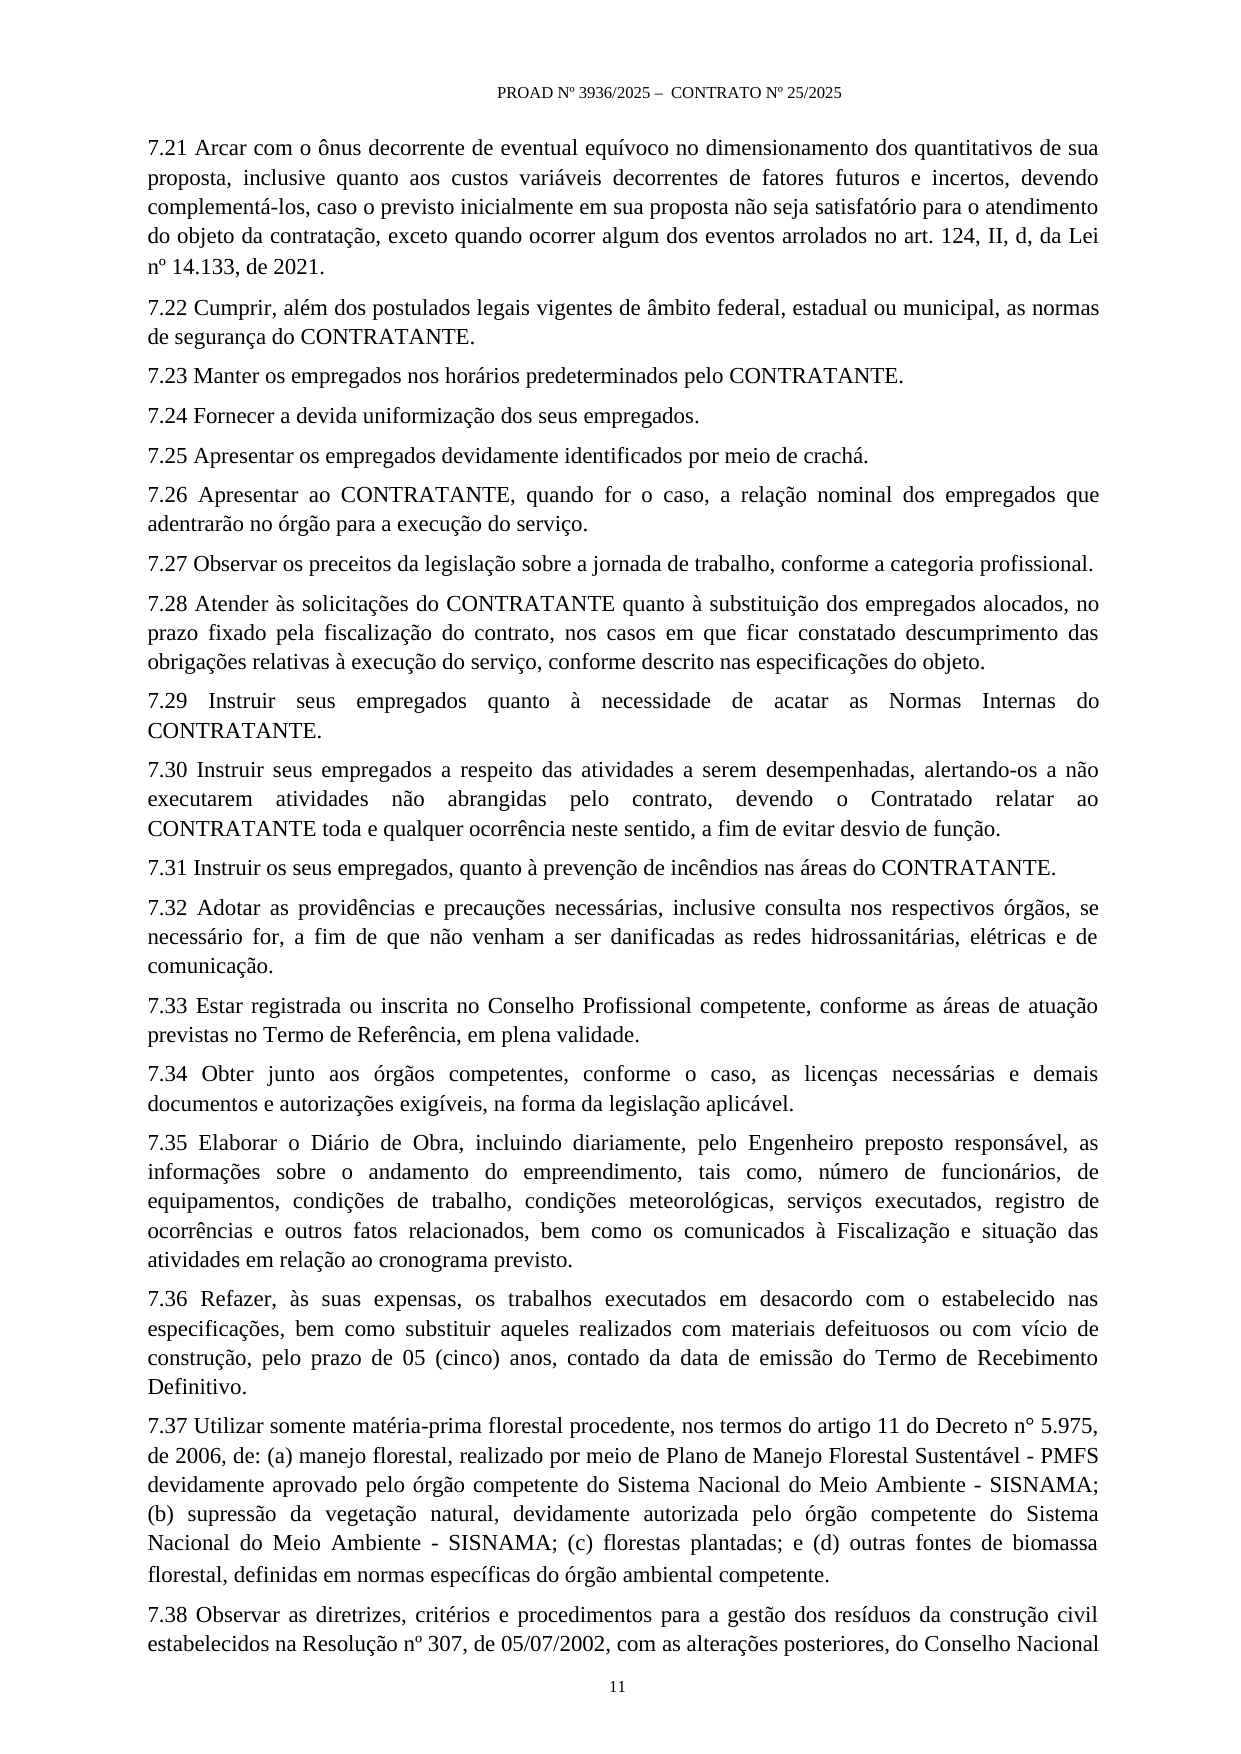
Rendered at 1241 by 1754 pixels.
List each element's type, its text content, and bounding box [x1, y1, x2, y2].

text 7.22 Cumprir, além dos postulados legais vigentes de âmbito federal, estadual ou municipal, as normas de segurança do CONTRATANTE. [147, 294, 1101, 349]
text 7.29 Instruir seus empregados quanto à necessidade de acatar as Normas Internas do CONTRATANTE. [147, 687, 1101, 743]
text 7.24 Fornecer a devida uniformização dos seus empregados. [147, 402, 1101, 428]
text 7.33 Estar registrada ou inscrita no Conselho Profissional competente, conforme as áreas de atuação previstas no Termo de Referência, em plena validade. [147, 992, 1101, 1047]
text 7.21 Arcar com o ônus decorrente de eventual equívoco no dimensionamento dos quantitativos de sua proposta, inclusive quanto aos custos variáveis decorrentes de fatores futuros e incertos, devendo complementá-los, caso o previsto inicialmente em sua proposta não seja satisfatório para o atendimento do objeto da contratação, exceto quando ocorrer algum dos eventos arrolados no art. 124, II, d, da Lei nº 14.133, de 2021. [147, 134, 1101, 280]
text 7.30 Instruir seus empregados a respeito das atividades a serem desempenhadas, alertando-os a não executarem atividades não abrangidas pelo contrato, devendo o Contratado relatar ao CONTRATANTE toda e qualquer ocorrência neste sentido, a fim de evitar desvio de função. [147, 756, 1101, 841]
text 7.31 Instruir os seus empregados, quanto à prevenção de incêndios nas áreas do CONTRATANTE. [147, 854, 1101, 881]
text 7.37 Utilizar somente matéria-prima florestal procedente, nos termos do artigo 11 do Decreto n° 5.975, de 2006, de: (a) manejo florestal, realizado por meio de Plano de Manejo Florestal Sustentável - PMFS devidamente aprovado pelo órgão competente do Sistema Nacional do Meio Ambiente - SISNAMA; (b) supressão da vegetação natural, devidamente autorizada pelo órgão competente do Sistema Nacional do Meio Ambiente - SISNAMA; (c) florestas plantadas; e (d) outras fontes de biomassa florestal, definidas em normas específicas do órgão ambiental competente. [147, 1412, 1101, 1587]
text 7.38 Observar as diretrizes, critérios e procedimentos para a gestão dos resíduos da construção civil estabelecidos na Resolução nº 307, de 05/07/2002, com as alterações posteriores, do Conselho Nacional [147, 1601, 1101, 1656]
text 7.36 Refazer, às suas expensas, os trabalhos executados em desacordo com o estabelecido nas especificações, bem como substituir aqueles realizados com materiais defeituosos ou com vício de construção, pelo prazo de 05 (cinco) anos, contado da data de emissão do Termo de Recebimento Definitivo. [147, 1285, 1101, 1399]
text 7.25 Apresentar os empregados devidamente identificados por meio de crachá. [147, 442, 1101, 468]
text 7.35 Elaborar o Diário de Obra, incluindo diariamente, pelo Engenheiro preposto responsável, as informações sobre o andamento do empreendimento, tais como, número de funcionários, de equipamentos, condições de trabalho, condições meteorológicas, serviços executados, registro de ocorrências e outros fatos relacionados, bem como os comunicados à Fiscalização e situação das atividades em relação ao cronograma previsto. [147, 1129, 1101, 1272]
text 7.28 Atender às solicitações do CONTRATANTE quanto à substituição dos empregados alocados, no prazo fixado pela fiscalização do contrato, nos casos em que ficar constatado descumprimento das obrigações relativas à execução do serviço, conforme descrito nas especificações do objeto. [147, 589, 1101, 674]
text 7.23 Manter os empregados nos horários predeterminados pelo CONTRATANTE. [147, 362, 1101, 389]
text 7.34 Obter junto aos órgãos competentes, conforme o caso, as licenças necessárias e demais documentos e autorizações exigíveis, na forma da legislação aplicável. [147, 1060, 1101, 1116]
text 7.32 Adotar as providências e precauções necessárias, inclusive consulta nos respectivos órgãos, se necessário for, a fim de que não venham a ser danificadas as redes hidrossanitárias, elétricas e de comunicação. [147, 894, 1101, 978]
text 7.26 Apresentar ao CONTRATANTE, quando for o caso, a relação nominal dos empregados que adentrarão no órgão para a execução do serviço. [147, 481, 1101, 537]
text 7.27 Observar os preceitos da legislação sobre a jornada de trabalho, conforme a categoria profissional. [147, 550, 1101, 576]
